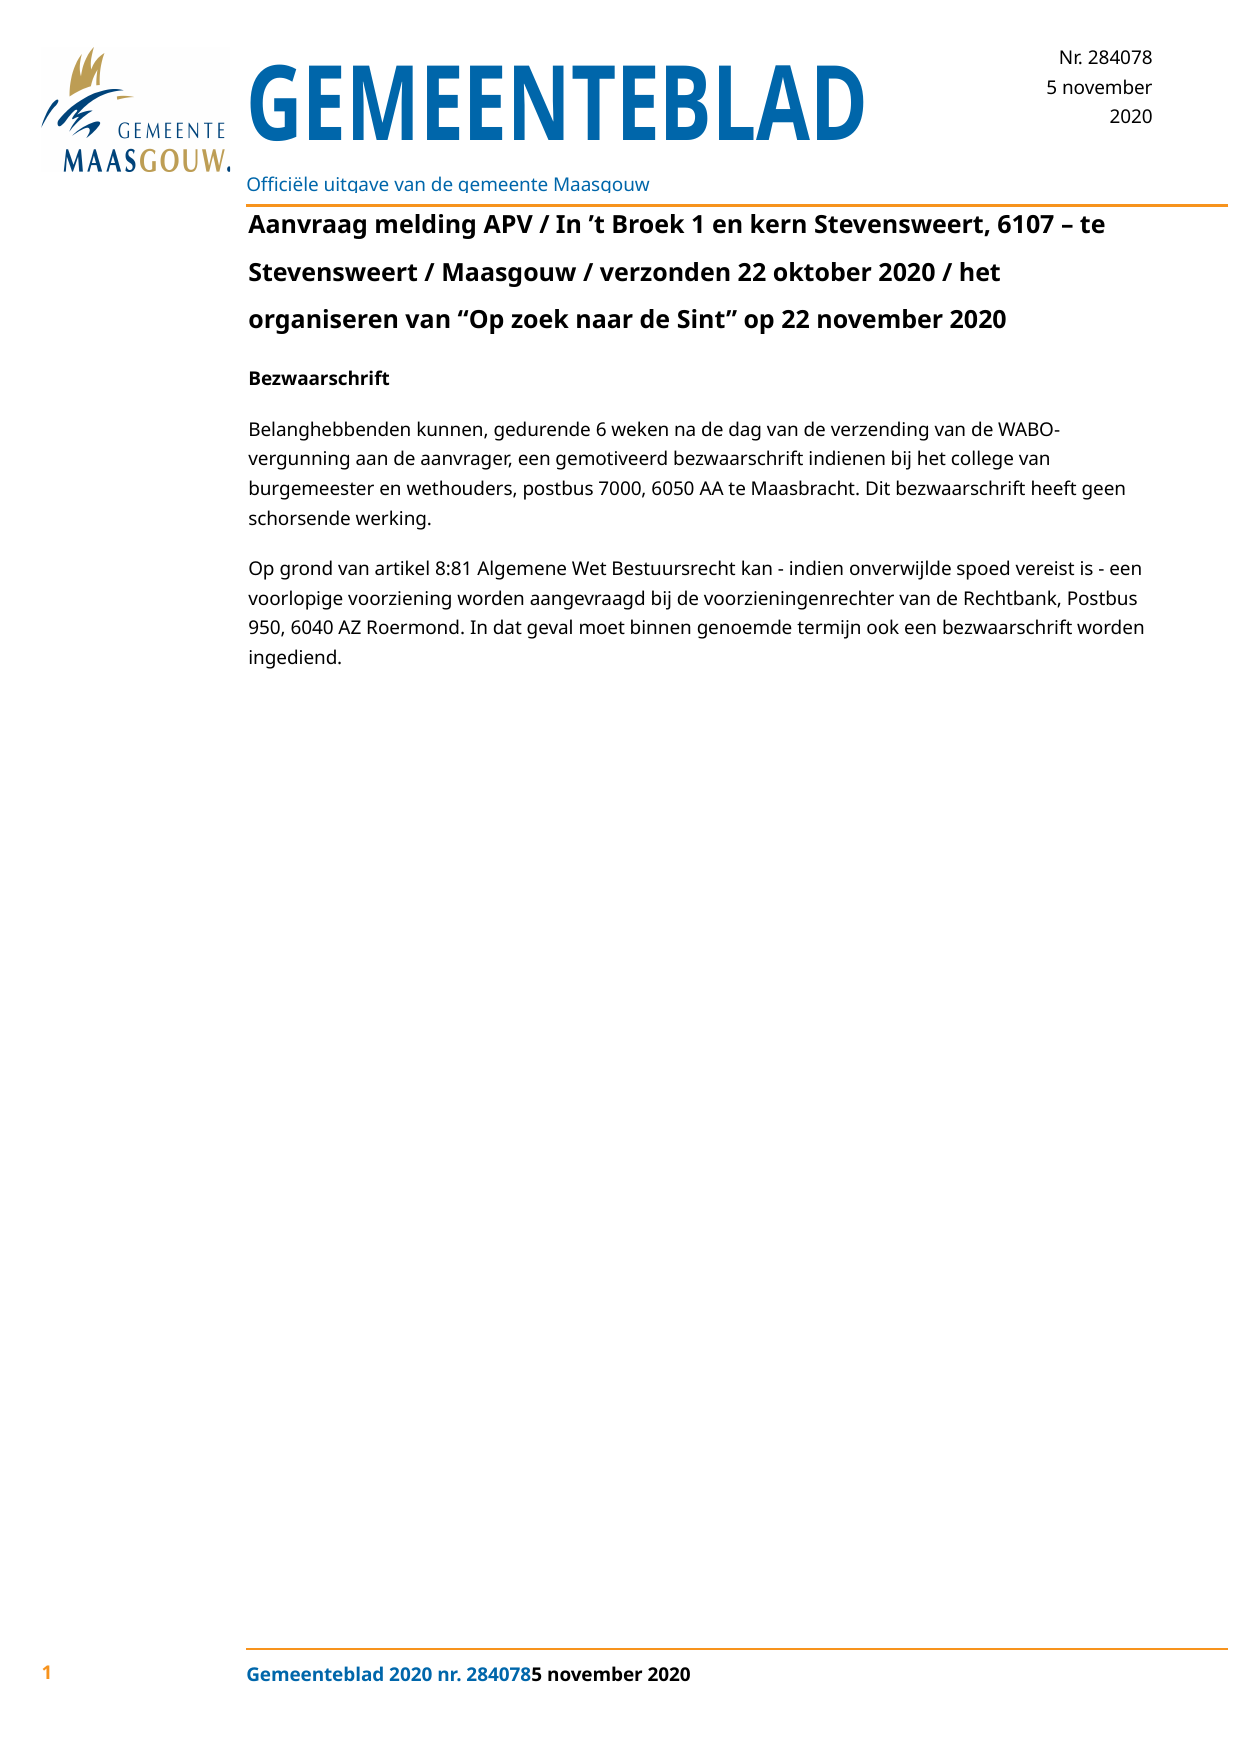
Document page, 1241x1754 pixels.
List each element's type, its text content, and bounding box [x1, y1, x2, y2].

text Aanvraag melding APV / In ’t Broek 1 en kern Stevensweert, 6107 – te Stevensweert / Maasgouw / verzonden 22 oktober 2020 / het organiseren van “Op zoek naar de Sint” op 22 november 2020 [248, 207, 1152, 336]
picture [41, 47, 231, 172]
text Op grond van artikel 8:81 Algemene Wet Bestuursrecht kan - indien onverwijlde spoed vereist is - een voorlopige voorziening worden aangevraagd bij de voorzieningenrechter van de Rechtbank, Postbus 950, 6040 AZ Roermond. In dat geval moet binnen genoemde termijn ook een bezwaarschrift worden ingediend. [248, 555, 1152, 669]
text Bezwaarschrift [248, 366, 1152, 391]
text Belanghebbenden kunnen, gedurende 6 weken na de dag van de verzending van de WABO-vergunning aan de aanvrager, een gemotiveerd bezwaarschrift indienen bij het college van burgemeester en wethouders, postbus 7000, 6050 AA te Maasbracht. Dit bezwaarschrift heeft geen schorsende werking. [248, 416, 1152, 530]
